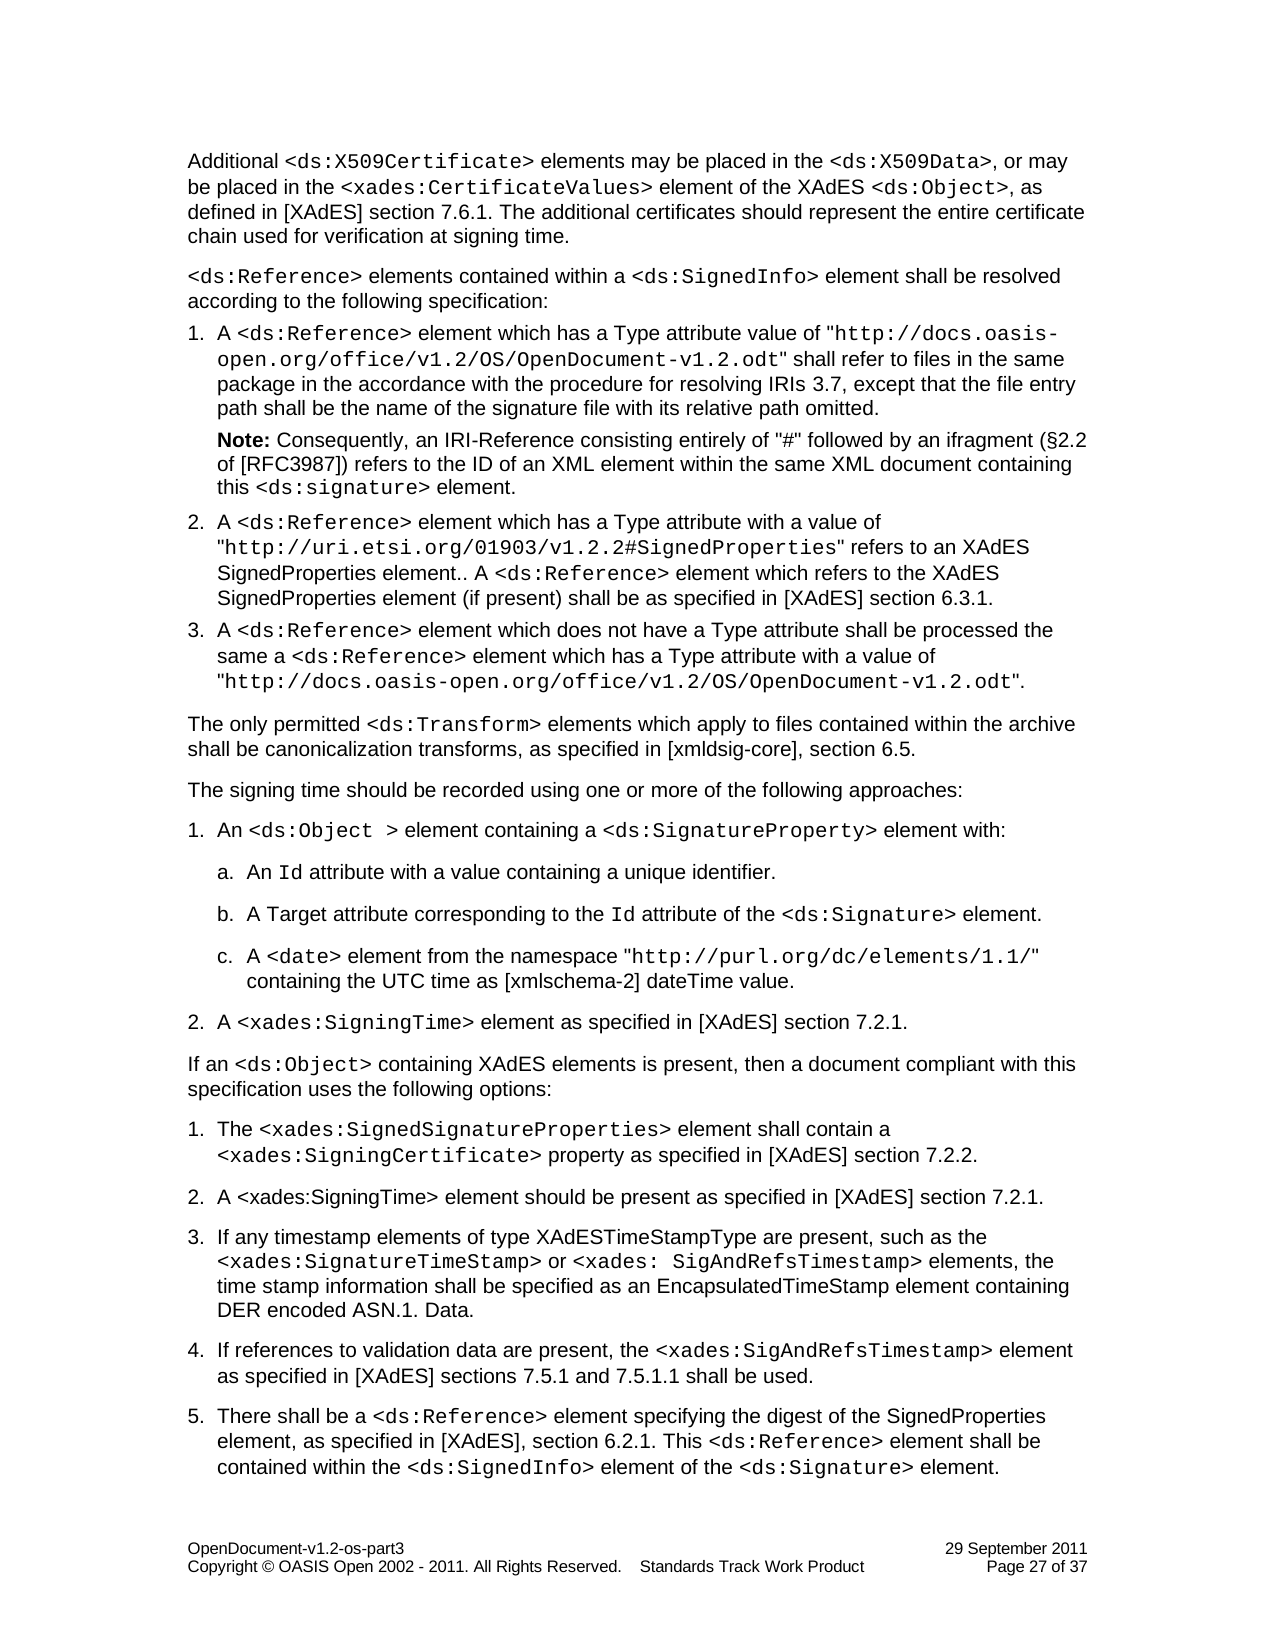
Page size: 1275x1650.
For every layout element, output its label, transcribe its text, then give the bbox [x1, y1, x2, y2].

list A Target attribute corresponding to the Id attribute of the <ds:Signature> element. [217, 902, 1088, 928]
list A <ds:Reference> element which does not have a Type attribute shall be processed the same a <ds:Reference> element which has a Type attribute with a value of "http://docs.oasis-open.org/office/v1.2/OS/OpenDocument-v1.2.odt". [187, 619, 1088, 695]
list The <xades:SignedSignatureProperties> element shall contain a <xades:SigningCertificate> property as specified in [XAdES] section 7.2.2. [187, 1118, 1088, 1169]
text The signing time should be recorded using one or more of the following approaches: [187, 778, 1088, 802]
list Note: Consequently, an IRI-Reference consisting entirely of "#" followed by an ifragment (§2.2 of [RFC3987]) refers to the ID of an XML element within the same XML document containing this <ds:signature> element. [187, 429, 1088, 501]
text Additional <ds:X509Certificate> elements may be placed in the <ds:X509Data>, or may be placed in the <xades:CertificateValues> element of the XAdES <ds:Object>, as defined in [XAdES] section 7.6.1. The additional certificates should represent the entire certificate chain used for verification at signing time. [187, 150, 1088, 248]
list A <date> element from the namespace "http://purl.org/dc/elements/1.1/" containing the UTC time as [xmlschema-2] dateTime value. [217, 944, 1088, 993]
list An Id attribute with a value containing a unique identifier. [217, 860, 1088, 886]
list An <ds:Object > element containing a <ds:SignatureProperty> element with: [187, 818, 1088, 844]
list A <xades:SigningTime> element should be present as specified in [XAdES] section 7.2.1. [187, 1185, 1088, 1209]
text The only permitted <ds:Transform> elements which apply to files contained within the archive shall be canonicalization transforms, as specified in [xmldsig-core], section 6.5. [187, 712, 1088, 761]
list If references to validation data are present, the <xades:SigAndRefsTimestamp> element as specified in [XAdES] sections 7.5.1 and 7.5.1.1 shall be used. [187, 1339, 1088, 1388]
list A <ds:Reference> element which has a Type attribute with a value of "http://uri.etsi.org/01903/v1.2.2#SignedProperties" refers to an XAdES SignedProperties element.. A <ds:Reference> element which refers to the XAdES SignedProperties element (if present) shall be as specified in [XAdES] section 6.3.1. [187, 510, 1088, 610]
text <ds:Reference> elements contained within a <ds:SignedInfo> element shall be resolved according to the following specification: [187, 264, 1088, 313]
list A <xades:SigningTime> element as specified in [XAdES] section 7.2.1. [187, 1010, 1088, 1036]
list There shall be a <ds:Reference> element specifying the digest of the SignedProperties element, as specified in [XAdES], section 6.2.1. This <ds:Reference> element shall be contained within the <ds:SignedInfo> element of the <ds:Signature> element. [187, 1404, 1088, 1481]
list A <ds:Reference> element which has a Type attribute value of "http://docs.oasis-open.org/office/v1.2/OS/OpenDocument-v1.2.odt" shall refer to files in the same package in the accordance with the procedure for resolving IRIs 3.7, except that the file entry path shall be the name of the signature file with its relative path omitted. [187, 322, 1088, 420]
list If any timestamp elements of type XAdESTimeStampType are present, such as the <xades:SignatureTimeStamp> or <xades: SigAndRefsTimestamp> elements, the time stamp information shall be specified as an EncapsulatedTimeStamp element containing DER encoded ASN.1. Data. [187, 1226, 1088, 1322]
text If an <ds:Object> containing XAdES elements is present, then a document compliant with this specification uses the following options: [187, 1052, 1088, 1101]
